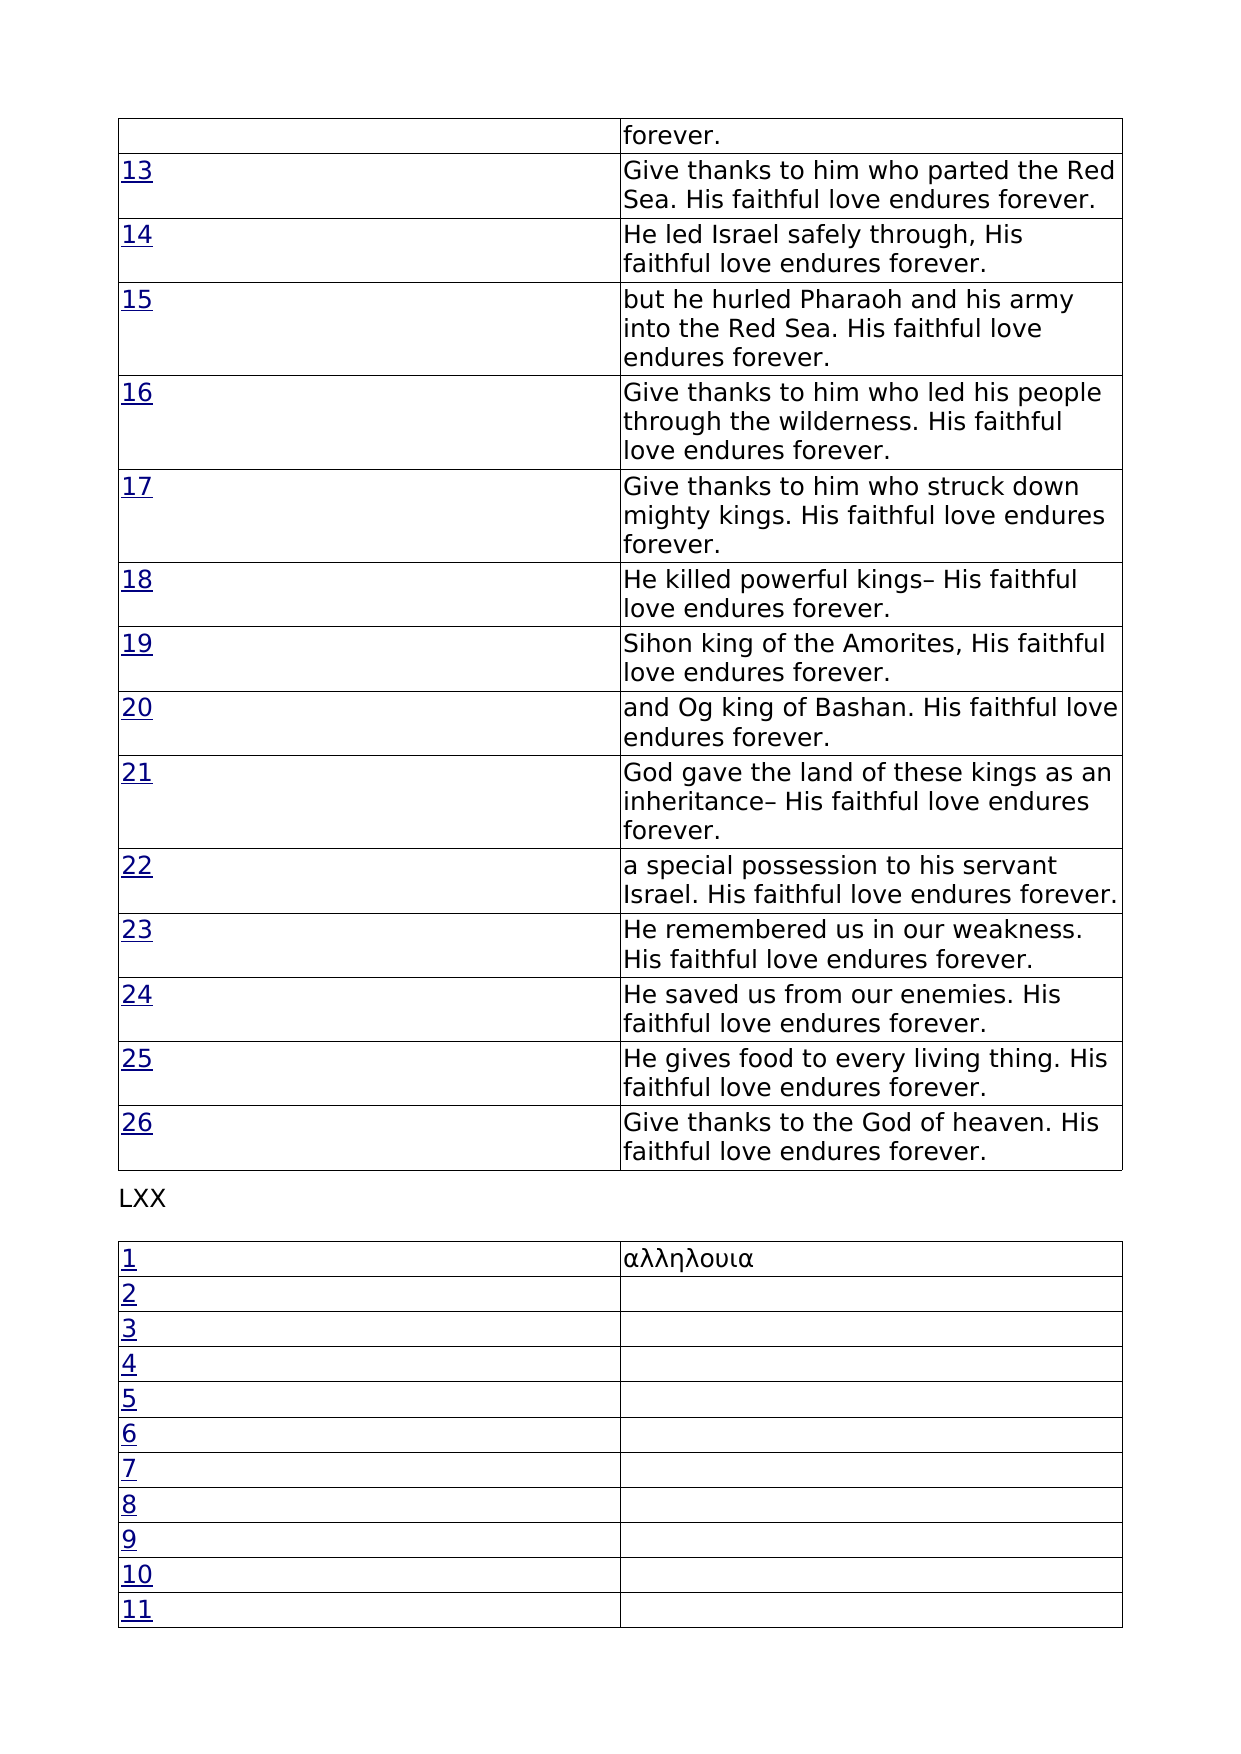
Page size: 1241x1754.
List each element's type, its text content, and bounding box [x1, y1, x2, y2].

table_cell [621, 1453, 1122, 1487]
table_cell and Og king of Bashan. His faithful love endures forever. [621, 692, 1122, 755]
table_cell 2 [119, 1277, 620, 1311]
table_cell [621, 1593, 1122, 1627]
table_cell 8 [119, 1488, 620, 1522]
table_cell 9 [119, 1523, 620, 1557]
table_cell 5 [119, 1382, 620, 1417]
table_cell 10 [119, 1558, 620, 1592]
table_cell a special possession to his servant Israel. His faithful love endures forever. [621, 849, 1122, 913]
table_header 1 [119, 1242, 620, 1276]
table_cell Give thanks to the God of heaven. His faithful love endures forever. [621, 1106, 1122, 1170]
table_cell 20 [119, 692, 620, 755]
table_cell 22 [119, 849, 620, 913]
table_cell Give thanks to him who parted the Red Sea. His faithful love endures forever. [621, 154, 1122, 217]
table_cell 7 [119, 1453, 620, 1487]
table_cell 17 [119, 470, 620, 562]
table_cell He remembered us in our weakness. His faithful love endures forever. [621, 914, 1122, 977]
table_cell 23 [119, 914, 620, 977]
table_cell He led Israel safely through, His faithful love endures forever. [621, 219, 1122, 282]
table_cell 3 [119, 1312, 620, 1346]
table_cell 13 [119, 154, 620, 217]
table_cell [621, 1418, 1122, 1452]
table_cell He gives food to every living thing. His faithful love endures forever. [621, 1042, 1122, 1105]
table_cell 11 [119, 1593, 620, 1627]
table_cell 18 [119, 563, 620, 626]
table_cell He killed powerful kings– His faithful love endures forever. [621, 563, 1122, 626]
table_cell 24 [119, 978, 620, 1041]
table_cell 25 [119, 1042, 620, 1105]
table_cell [621, 1277, 1122, 1311]
table_cell 15 [119, 283, 620, 375]
table_cell [621, 1558, 1122, 1592]
table_cell Give thanks to him who struck down mighty kings. His faithful love endures forever. [621, 470, 1122, 562]
table_cell 19 [119, 627, 620, 691]
table_cell Give thanks to him who led his people through the wilderness. His faithful love endures forever. [621, 376, 1122, 469]
table_cell [621, 1488, 1122, 1522]
table_cell 26 [119, 1106, 620, 1170]
table_cell [621, 1347, 1122, 1381]
table_cell 16 [119, 376, 620, 469]
table_header αλληλουια [621, 1242, 1122, 1276]
table_cell [621, 1523, 1122, 1557]
table_cell forever. [621, 119, 1122, 153]
table_cell 4 [119, 1347, 620, 1381]
table_cell [119, 119, 620, 153]
table_cell but he hurled Pharaoh and his army into the Red Sea. His faithful love endures forever. [621, 283, 1122, 375]
table_cell He saved us from our enemies. His faithful love endures forever. [621, 978, 1122, 1041]
table_cell God gave the land of these kings as an inheritance– His faithful love endures forever. [621, 756, 1122, 848]
table_cell [621, 1382, 1122, 1417]
table_cell Sihon king of the Amorites, His faithful love endures forever. [621, 627, 1122, 691]
table_cell 21 [119, 756, 620, 848]
table_cell 6 [119, 1418, 620, 1452]
table_cell 14 [119, 219, 620, 282]
text LXX [118, 1184, 1122, 1214]
table_cell [621, 1312, 1122, 1346]
